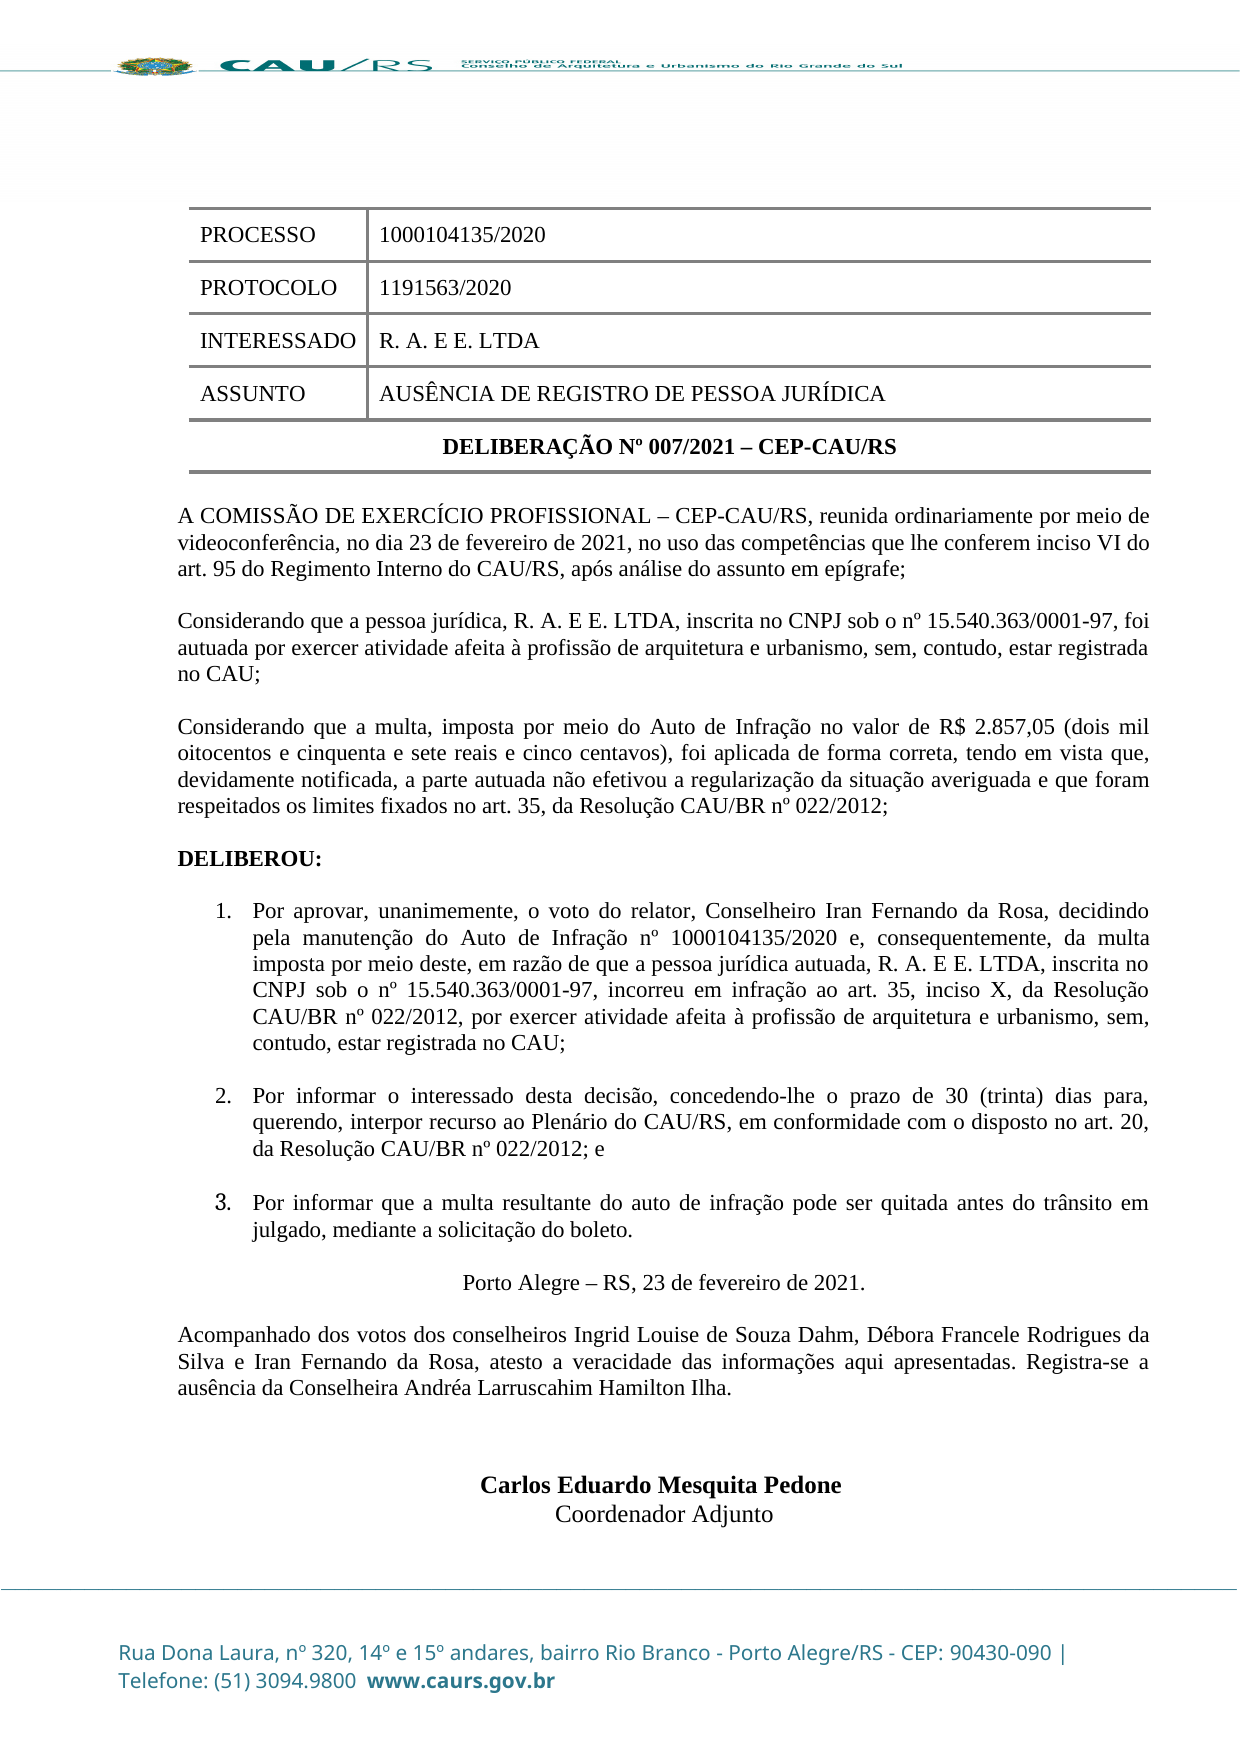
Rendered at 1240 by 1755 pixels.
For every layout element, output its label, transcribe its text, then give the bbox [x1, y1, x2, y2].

list Por informar que a multa resultante do auto de infração pode ser quitada antes do trânsito em julgado, mediante a solicitação do boleto. [215, 1187, 1151, 1242]
text Coordenador Adjunto [177, 1499, 1151, 1528]
text DELIBEROU: [177, 845, 1151, 871]
list Por informar o interessado desta decisão, concedendo-lhe o prazo de 30 (trinta) dias para, querendo, interpor recurso ao Plenário do CAU/RS, em conformidade com o disposto no art. 20, da Resolução CAU/BR nº 022/2012; e [215, 1082, 1151, 1161]
text Carlos Eduardo Mesquita Pedone [177, 1471, 1151, 1499]
text Considerando que a multa, imposta por meio do Auto de Infração no valor de R$ 2.857,05 (dois mil oitocentos e cinquenta e sete reais e cinco centavos), foi aplicada de forma correta, tendo em vista que, devidamente notificada, a parte autuada não efetivou a regularização da situação averiguada e que foram respeitados os limites fixados no art. 35, da Resolução CAU/BR nº 022/2012; [177, 713, 1151, 818]
text Acompanhado dos votos dos conselheiros Ingrid Louise de Souza Dahm, Débora Francele Rodrigues da Silva e Iran Fernando da Rosa, atesto a veracidade das informações aqui apresentadas. Registra-se a ausência da Conselheira Andréa Larruscahim Hamilton Ilha. [177, 1322, 1151, 1401]
table_cell INTERESSADO [189, 315, 366, 365]
list Por aprovar, unanimemente, o voto do relator, Conselheiro Iran Fernando da Rosa, decidindo pela manutenção do Auto de Infração nº 1000104135/2020 e, consequentemente, da multa imposta por meio deste, em razão de que a pessoa jurídica autuada, R. A. E E. LTDA, inscrita no CNPJ sob o nº 15.540.363/0001-97, incorreu em infração ao art. 35, inciso X, da Resolução CAU/BR nº 022/2012, por exercer atividade afeita à profissão de arquitetura e urbanismo, sem, contudo, estar registrada no CAU; [215, 897, 1151, 1056]
table_cell ASSUNTO [189, 368, 366, 418]
table_cell PROTOCOLO [189, 263, 366, 312]
table_header PROCESSO [189, 210, 366, 259]
text A COMISSÃO DE EXERCÍCIO PROFISSIONAL – CEP-CAU/RS, reunida ordinariamente por meio de videoconferência, no dia 23 de fevereiro de 2021, no uso das competências que lhe conferem inciso VI do art. 95 do Regimento Interno do CAU/RS, após análise do assunto em epígrafe; [177, 500, 1151, 581]
table_cell R. A. E E. LTDA [369, 315, 1151, 365]
table_header 1000104135/2020 [369, 210, 1151, 259]
text Considerando que a pessoa jurídica, R. A. E E. LTDA, inscrita no CNPJ sob o nº 15.540.363/0001-97, foi autuada por exercer atividade afeita à profissão de arquitetura e urbanismo, sem, contudo, estar registrada no CAU; [177, 608, 1151, 687]
table_cell 1191563/2020 [369, 263, 1151, 312]
text Porto Alegre – RS, 23 de fevereiro de 2021. [177, 1269, 1151, 1295]
table_cell DELIBERAÇÃO Nº 007/2021 – CEP-CAU/RS [189, 422, 1151, 470]
table_cell AUSÊNCIA DE REGISTRO DE PESSOA JURÍDICA [369, 368, 1151, 418]
